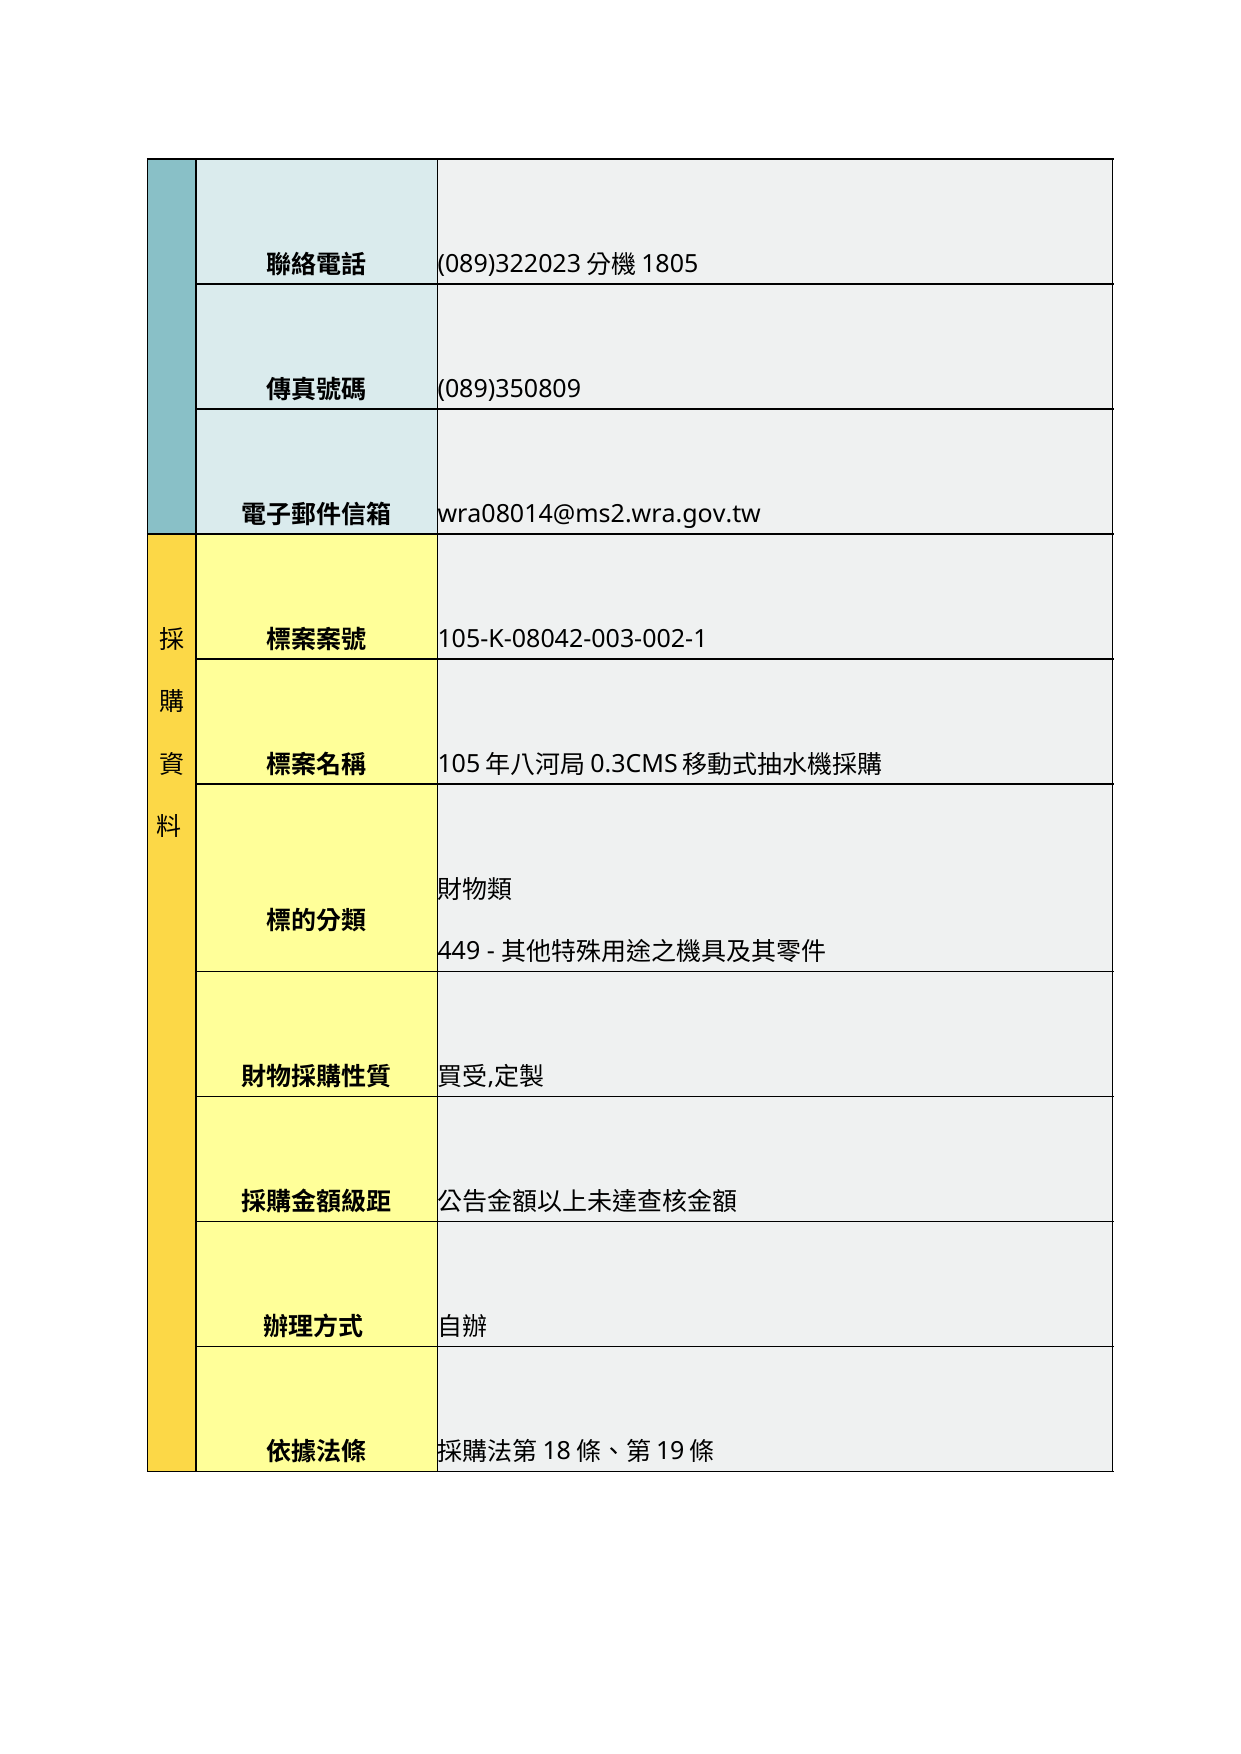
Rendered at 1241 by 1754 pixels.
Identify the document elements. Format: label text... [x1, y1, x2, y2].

table_cell 標案案號 [197, 535, 437, 658]
table_cell 採 購 資 料 [148, 535, 195, 1471]
table_cell 聯絡電話 [197, 160, 437, 283]
table_cell 傳真號碼 [197, 285, 437, 408]
table_cell 105-K-08042-003-002-1 [438, 535, 1112, 658]
table_cell 採購法第18條、第19條 [438, 1347, 1112, 1471]
table_cell 公告金額以上未達查核金額 [438, 1097, 1112, 1221]
table_cell 自辦 [438, 1222, 1112, 1346]
table_cell wra08014@ms2.wra.gov.tw [438, 410, 1112, 533]
table_cell 標案名稱 [197, 660, 437, 783]
table_cell [148, 160, 195, 533]
table_cell (089)322023分機1805 [438, 160, 1112, 283]
table_cell 採購金額級距 [197, 1097, 437, 1221]
table_cell 電子郵件信箱 [197, 410, 437, 533]
table_cell 依據法條 [197, 1347, 437, 1471]
table_cell (089)350809 [438, 285, 1112, 408]
table_cell 買受,定製 [438, 972, 1112, 1096]
table_cell 財物採購性質 [197, 972, 437, 1096]
table_cell 財物類 449 - 其他特殊用途之機具及其零件 [438, 785, 1112, 971]
table_cell 標的分類 [197, 785, 437, 971]
table_cell 105年八河局0.3CMS移動式抽水機採購 [438, 660, 1112, 783]
table_cell 辦理方式 [197, 1222, 437, 1346]
